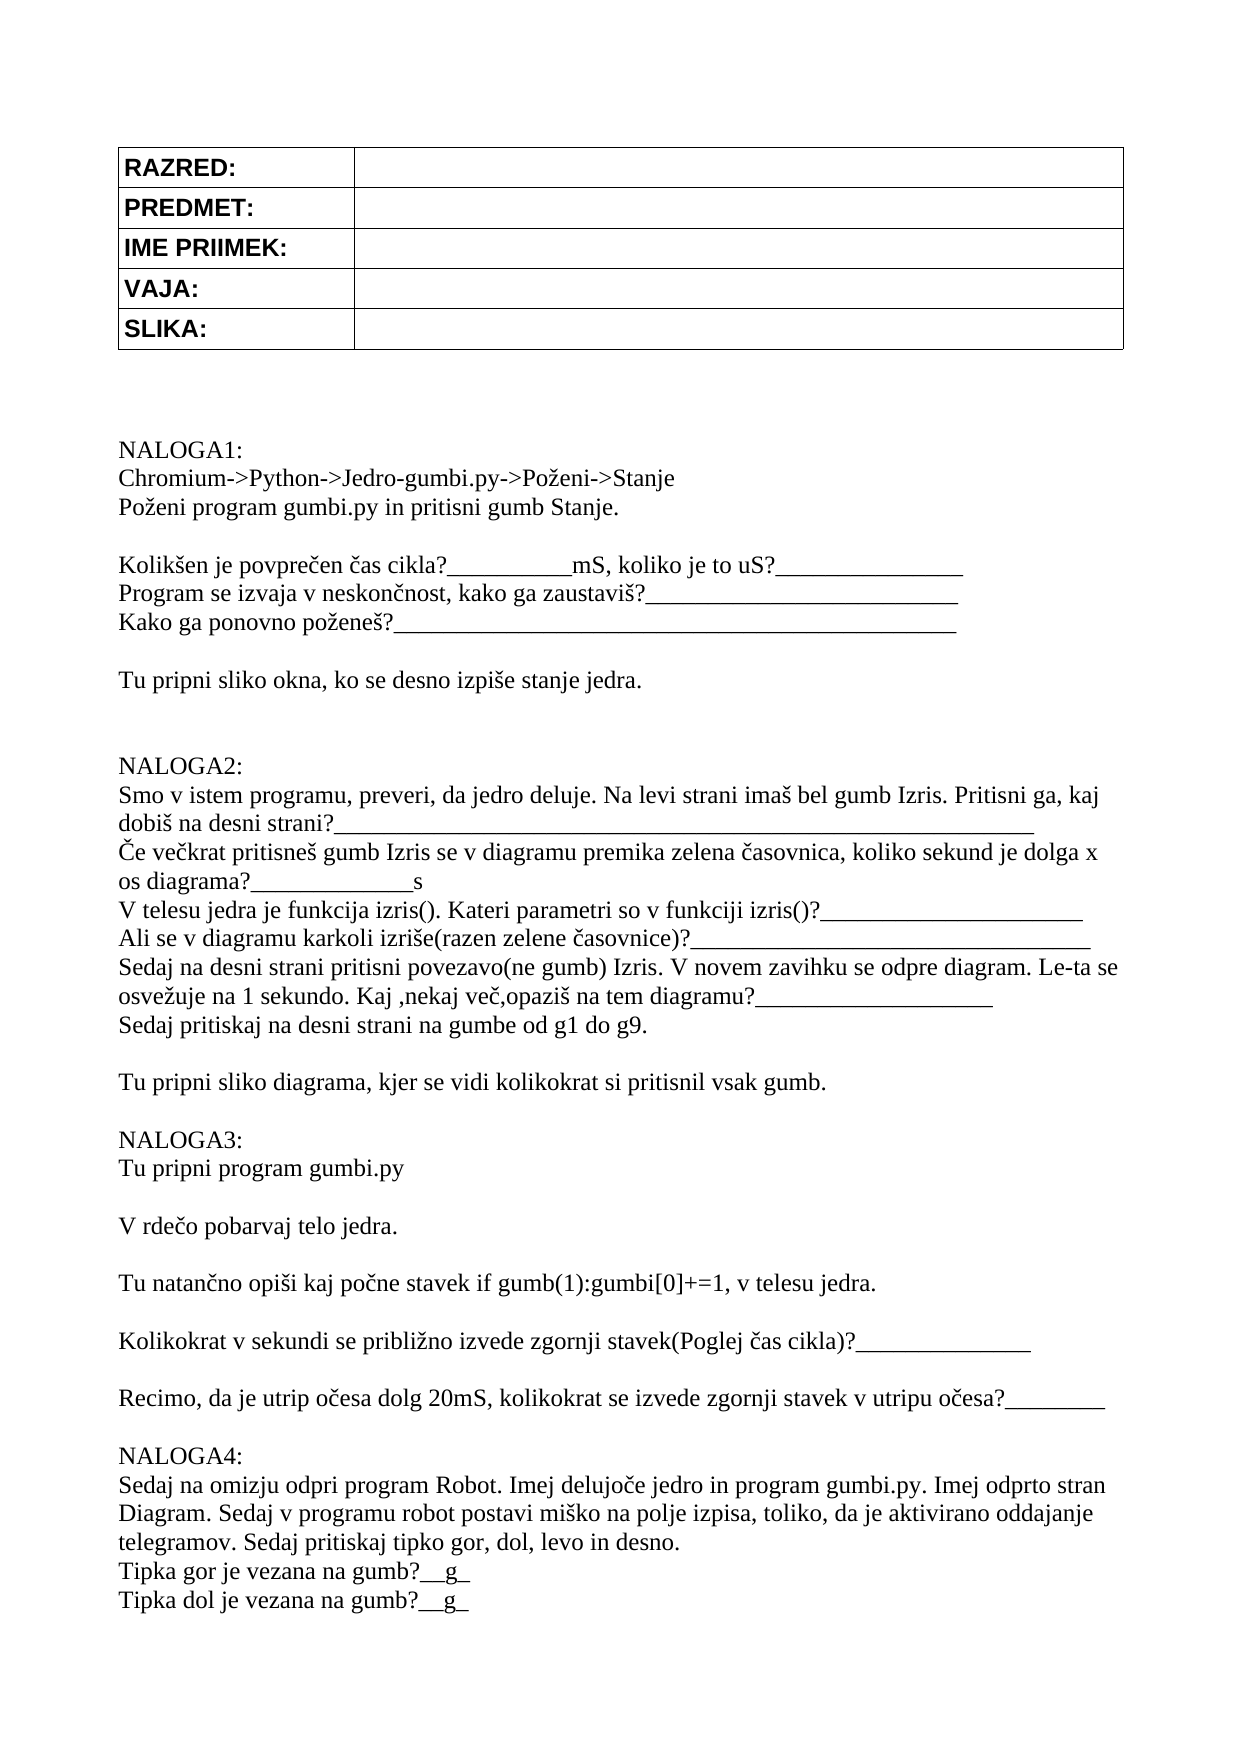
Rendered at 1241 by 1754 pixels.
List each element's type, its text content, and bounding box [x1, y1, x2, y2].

text NALOGA1: [118, 435, 1122, 463]
text Kolikšen je povprečen čas cikla?__________mS, koliko je to uS?_______________ [118, 550, 1122, 578]
text Tu pripni program gumbi.py [118, 1153, 1122, 1182]
text Program se izvaja v neskončnost, kako ga zaustaviš?_________________________ [118, 578, 1122, 607]
table_header [355, 148, 1123, 187]
text Tu natančno opiši kaj počne stavek if gumb(1):gumbi[0]+=1, v telesu jedra. [118, 1268, 1122, 1297]
text Tipka gor je vezana na gumb?__g_ [118, 1556, 1122, 1585]
text Kako ga ponovno poženeš?_____________________________________________ [118, 607, 1122, 636]
text Kolikokrat v sekundi se približno izvede zgornji stavek(Poglej čas cikla)?______________ [118, 1326, 1122, 1355]
table_cell [355, 188, 1123, 227]
text Smo v istem programu, preveri, da jedro deluje. Na levi strani imaš bel gumb Izris. Pritisni ga, kaj dobiš na desni strani?________________________________________________________ [118, 780, 1122, 837]
text Tu pripni sliko diagrama, kjer se vidi kolikokrat si pritisnil vsak gumb. [118, 1067, 1122, 1096]
text Recimo, da je utrip očesa dolg 20mS, kolikokrat se izvede zgornji stavek v utripu očesa?________ [118, 1383, 1122, 1412]
text Tu pripni sliko okna, ko se desno izpiše stanje jedra. [118, 665, 1122, 693]
table_cell VAJA: [119, 269, 354, 308]
table_cell SLIKA: [119, 309, 354, 348]
text Sedaj na omizju odpri program Robot. Imej delujoče jedro in program gumbi.py. Imej odprto stran Diagram. Sedaj v programu robot postavi miško na polje izpisa, toliko, da je aktivirano oddajanje telegramov. Sedaj pritiskaj tipko gor, dol, levo in desno. [118, 1470, 1122, 1556]
text NALOGA2: [118, 751, 1122, 780]
table_cell [355, 229, 1123, 268]
table_header RAZRED: [119, 148, 354, 187]
text Ali se v diagramu karkoli izriše(razen zelene časovnice)?________________________________ [118, 923, 1122, 952]
table_cell IME PRIIMEK: [119, 229, 354, 268]
text NALOGA3: [118, 1125, 1122, 1153]
text Poženi program gumbi.py in pritisni gumb Stanje. [118, 492, 1122, 521]
text Chromium->Python->Jedro-gumbi.py->Poženi->Stanje [118, 463, 1122, 492]
text Če večkrat pritisneš gumb Izris se v diagramu premika zelena časovnica, koliko sekund je dolga x os diagrama?_____________s [118, 837, 1122, 895]
text V rdečo pobarvaj telo jedra. [118, 1211, 1122, 1240]
table_cell [355, 269, 1123, 308]
text Sedaj pritiskaj na desni strani na gumbe od g1 do g9. [118, 1010, 1122, 1038]
text Tipka dol je vezana na gumb?__g_ [118, 1585, 1122, 1613]
table_cell [355, 309, 1123, 348]
text Sedaj na desni strani pritisni povezavo(ne gumb) Izris. V novem zavihku se odpre diagram. Le-ta se osvežuje na 1 sekundo. Kaj ,nekaj več,opaziš na tem diagramu?___________________ [118, 952, 1122, 1010]
table_cell PREDMET: [119, 188, 354, 227]
text V telesu jedra je funkcija izris(). Kateri parametri so v funkciji izris()?_____________________ [118, 895, 1122, 923]
text NALOGA4: [118, 1441, 1122, 1470]
